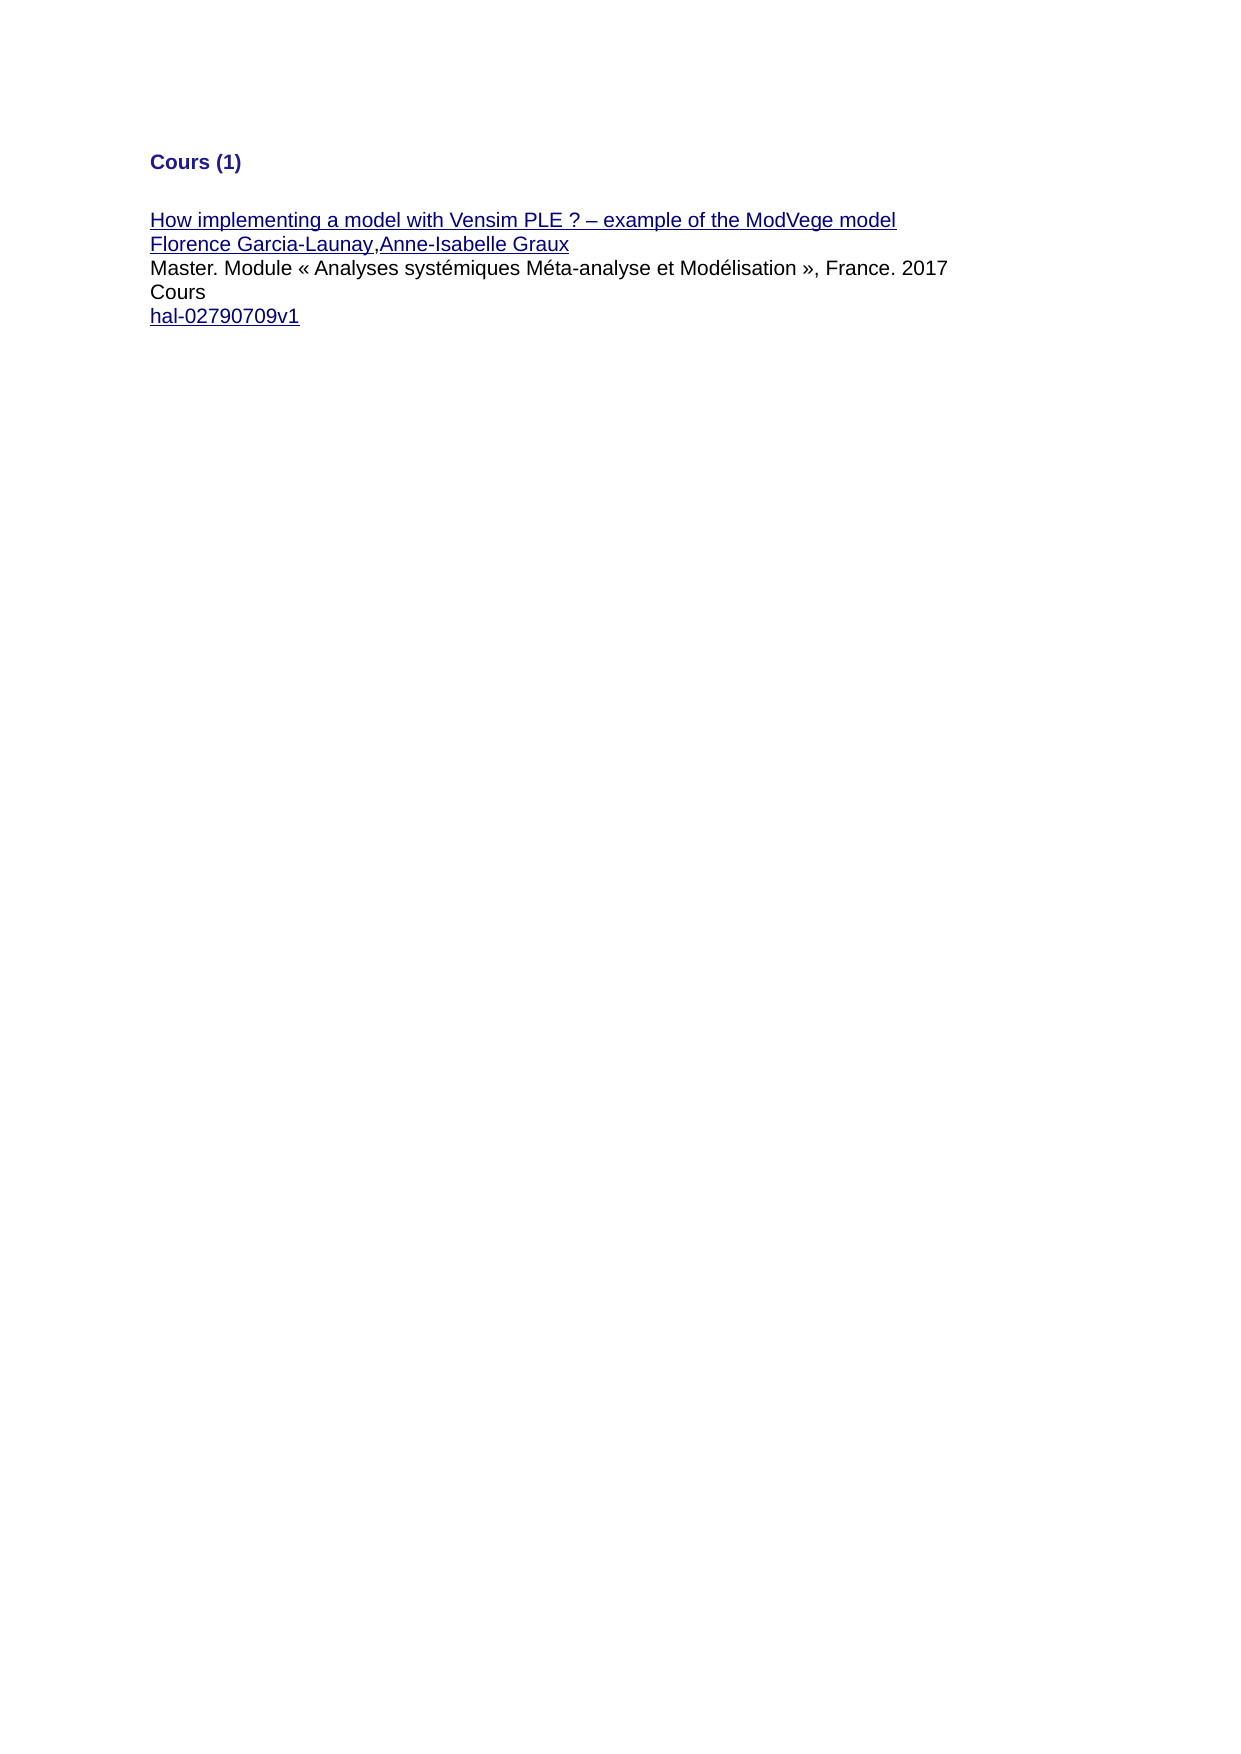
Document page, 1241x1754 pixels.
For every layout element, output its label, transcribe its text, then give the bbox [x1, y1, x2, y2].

subtitle Cours (1) [150, 150, 1090, 174]
table_header How implementing a model with Vensim PLE ? – example of the ModVege model Florence Garcia-Launay,Anne-Isabelle Graux Master. Module « Analyses systémiques Méta-analyse et Modélisation », France. 2017 Cours hal-02790709v1 [150, 208, 1090, 328]
